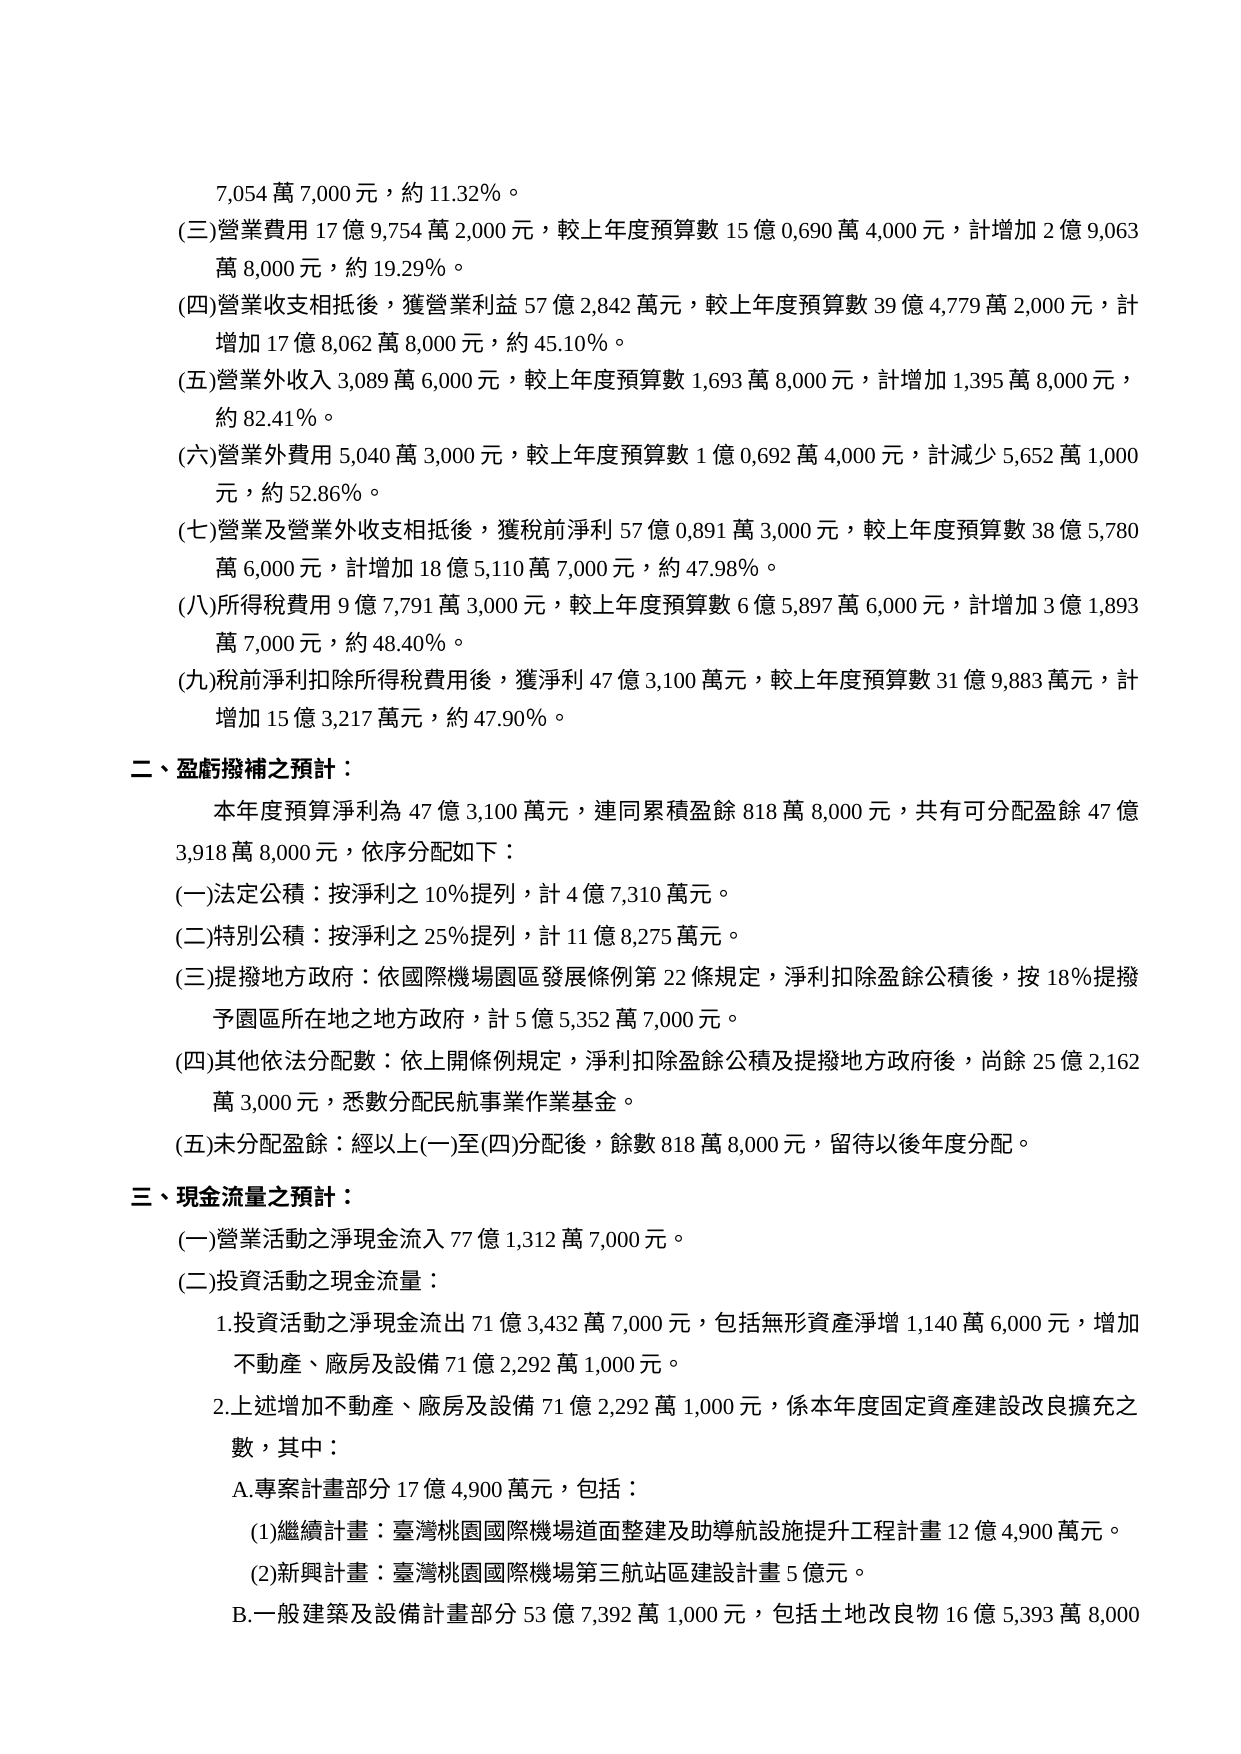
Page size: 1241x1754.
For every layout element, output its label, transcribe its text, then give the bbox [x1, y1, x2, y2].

text (七)營業及營業外收支相抵後，獲稅前淨利57億0,891萬3,000元，較上年度預算數38億5,780萬6,000元，計增加18億5,110萬7,000元，約47.98％。 [178, 509, 1140, 584]
text 1.投資活動之淨現金流出71億3,432萬7,000元，包括無形資產淨增1,140萬6,000元，增加不動產、廠房及設備71億2,292萬1,000元。 [215, 1296, 1140, 1379]
text (二)特別公積：按淨利之25％提列，計11億8,275萬元。 [175, 911, 1140, 952]
text (八)所得稅費用9億7,791萬3,000元，較上年度預算數6億5,897萬6,000元，計增加3億1,893萬7,000元，約48.40％。 [178, 584, 1140, 659]
text (九)稅前淨利扣除所得稅費用後，獲淨利47億3,100萬元，較上年度預算數31億9,883萬元，計增加15億3,217萬元，約47.90％。 [178, 659, 1140, 734]
text (三)營業費用17億9,754萬2,000元，較上年度預算數15億0,690萬4,000元，計增加2億9,063萬8,000元，約19.29％。 [178, 209, 1140, 284]
text (2)新興計畫：臺灣桃園國際機場第三航站區建設計畫5億元。 [250, 1546, 1140, 1588]
text 本年度預算淨利為47億3,100萬元，連同累積盈餘818萬8,000元，共有可分配盈餘47億3,918萬8,000元，依序分配如下： [175, 786, 1140, 869]
text (一)法定公積：按淨利之10％提列，計4億7,310萬元。 [175, 869, 1140, 911]
text (四)其他依法分配數：依上開條例規定，淨利扣除盈餘公積及提撥地方政府後，尚餘25億2,162萬3,000元，悉數分配民航事業作業基金。 [175, 1036, 1140, 1119]
text (五)未分配盈餘：經以上(一)至(四)分配後，餘數818萬8,000元，留待以後年度分配。 [175, 1119, 1140, 1161]
text B.一般建築及設備計畫部分53億7,392萬1,000元，包括土地改良物16億5,393萬8,000 [232, 1588, 1140, 1629]
text (一)營業活動之淨現金流入77億1,312萬7,000元。 [178, 1213, 1140, 1254]
text (二)投資活動之現金流量： [178, 1254, 1140, 1296]
text 7,054萬7,000元，約11.32％。 [178, 171, 1140, 209]
text (三)提撥地方政府：依國際機場園區發展條例第22條規定，淨利扣除盈餘公積後，按18％提撥予園區所在地之地方政府，計5億5,352萬7,000元。 [175, 952, 1140, 1036]
text 2.上述增加不動產、廠房及設備71億2,292萬1,000元，係本年度固定資產建設改良擴充之數，其中： [213, 1379, 1140, 1463]
text A.專案計畫部分17億4,900萬元，包括： [232, 1463, 1140, 1504]
text (1)繼續計畫：臺灣桃園國際機場道面整建及助導航設施提升工程計畫12億4,900萬元。 [250, 1504, 1140, 1546]
text (五)營業外收入3,089萬6,000元，較上年度預算數1,693萬8,000元，計增加1,395萬8,000元，約82.41％。 [178, 359, 1140, 434]
subtitle 三、現金流量之預計： [130, 1173, 1140, 1213]
text (六)營業外費用5,040萬3,000元，較上年度預算數1億0,692萬4,000元，計減少5,652萬1,000元，約52.86％。 [178, 434, 1140, 509]
text (四)營業收支相抵後，獲營業利益57億2,842萬元，較上年度預算數39億4,779萬2,000元，計增加17億8,062萬8,000元，約45.10％。 [178, 284, 1140, 359]
subtitle 二、盈虧撥補之預計︰ [130, 746, 1140, 786]
